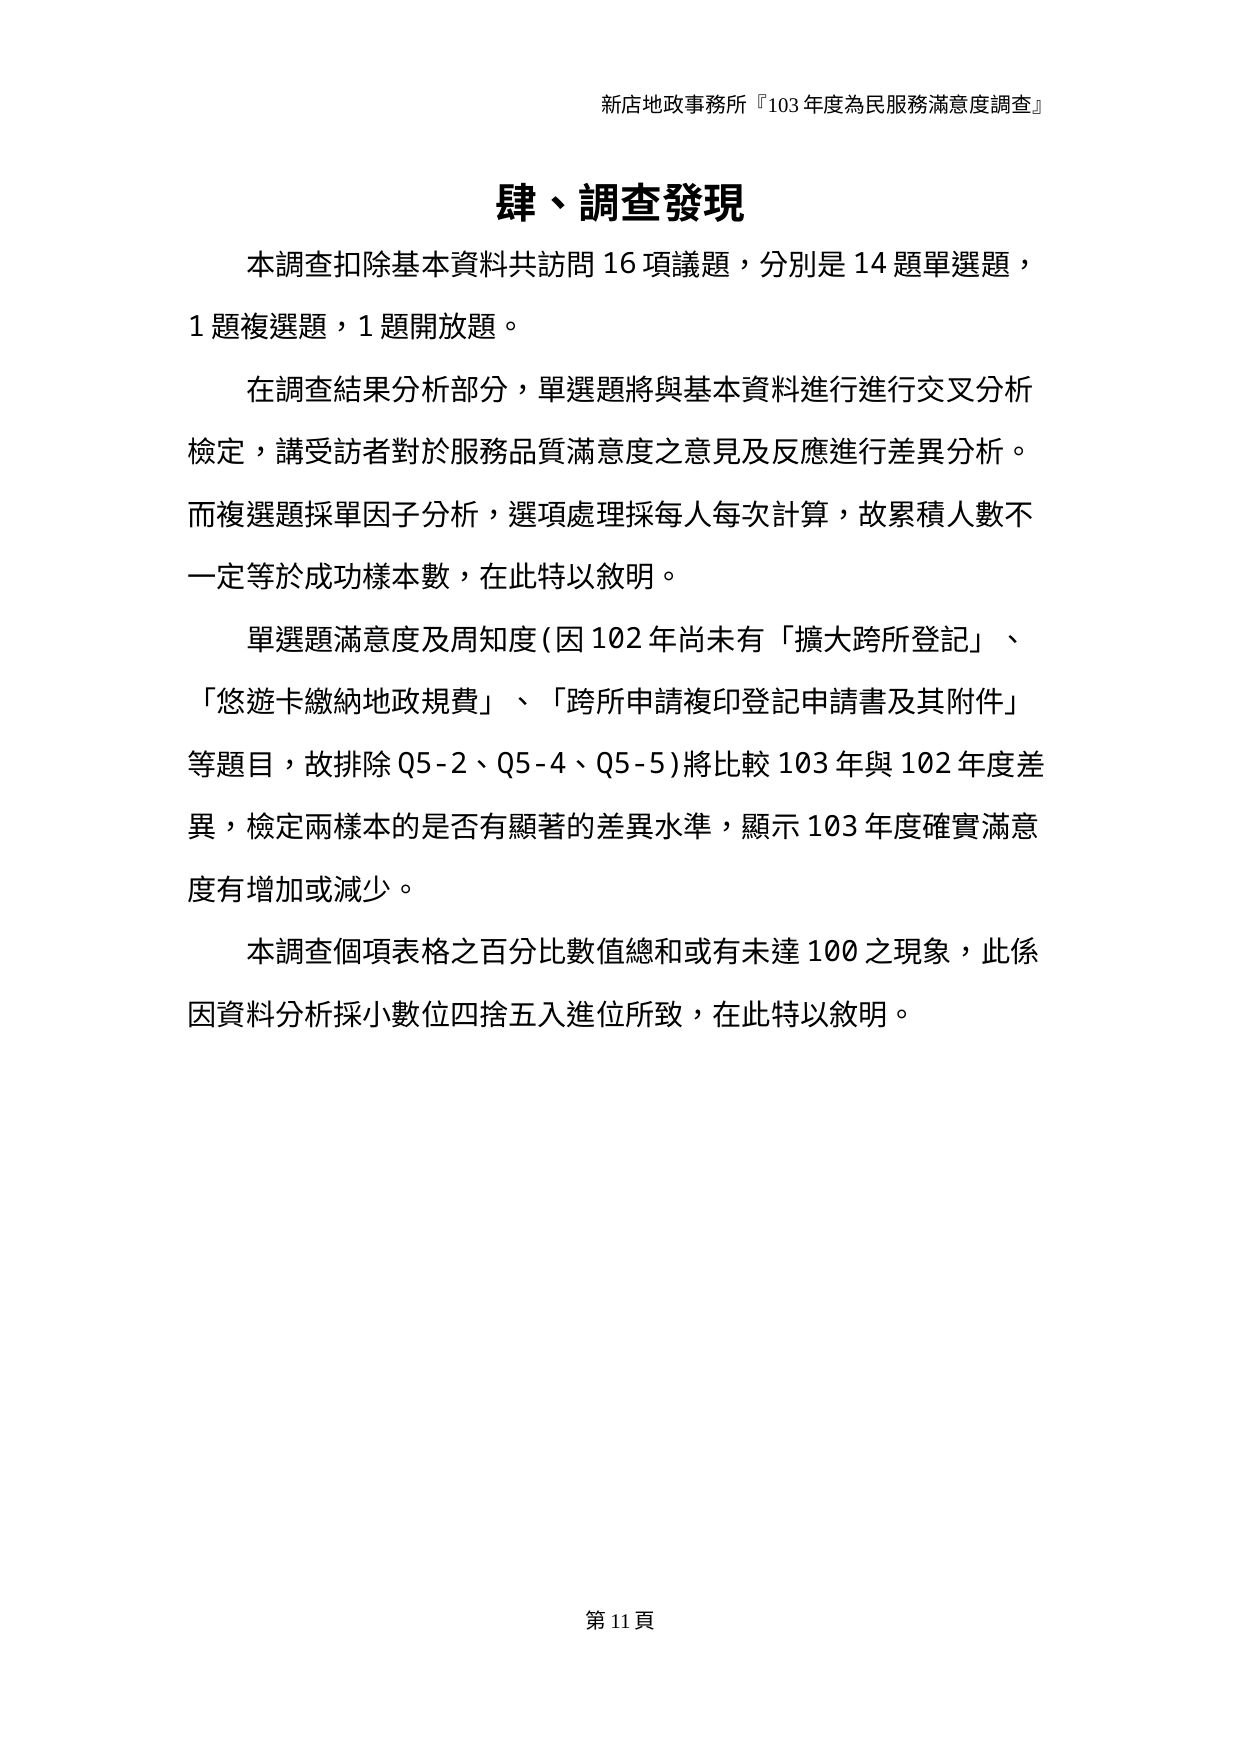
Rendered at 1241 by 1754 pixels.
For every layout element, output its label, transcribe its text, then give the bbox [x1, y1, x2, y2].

text 本調查扣除基本資料共訪問16項議題，分別是14題單選題，1題複選題，1題開放題。 [187, 221, 1053, 346]
text 單選題滿意度及周知度(因102年尚未有「擴大跨所登記」、「悠遊卡繳納地政規費」、「跨所申請複印登記申請書及其附件」等題目，故排除Q5-2、Q5-4、Q5-5)將比較103年與102年度差異，檢定兩樣本的是否有顯著的差異水準，顯示103年度確實滿意度有增加或減少。 [187, 596, 1053, 908]
text 肆、調查發現 [187, 158, 1053, 221]
text 本調查個項表格之百分比數值總和或有未達100之現象，此係因資料分析採小數位四捨五入進位所致，在此特以敘明。 [187, 908, 1053, 1033]
text 在調查結果分析部分，單選題將與基本資料進行進行交叉分析檢定，講受訪者對於服務品質滿意度之意見及反應進行差異分析。而複選題採單因子分析，選項處理採每人每次計算，故累積人數不一定等於成功樣本數，在此特以敘明。 [187, 346, 1053, 596]
